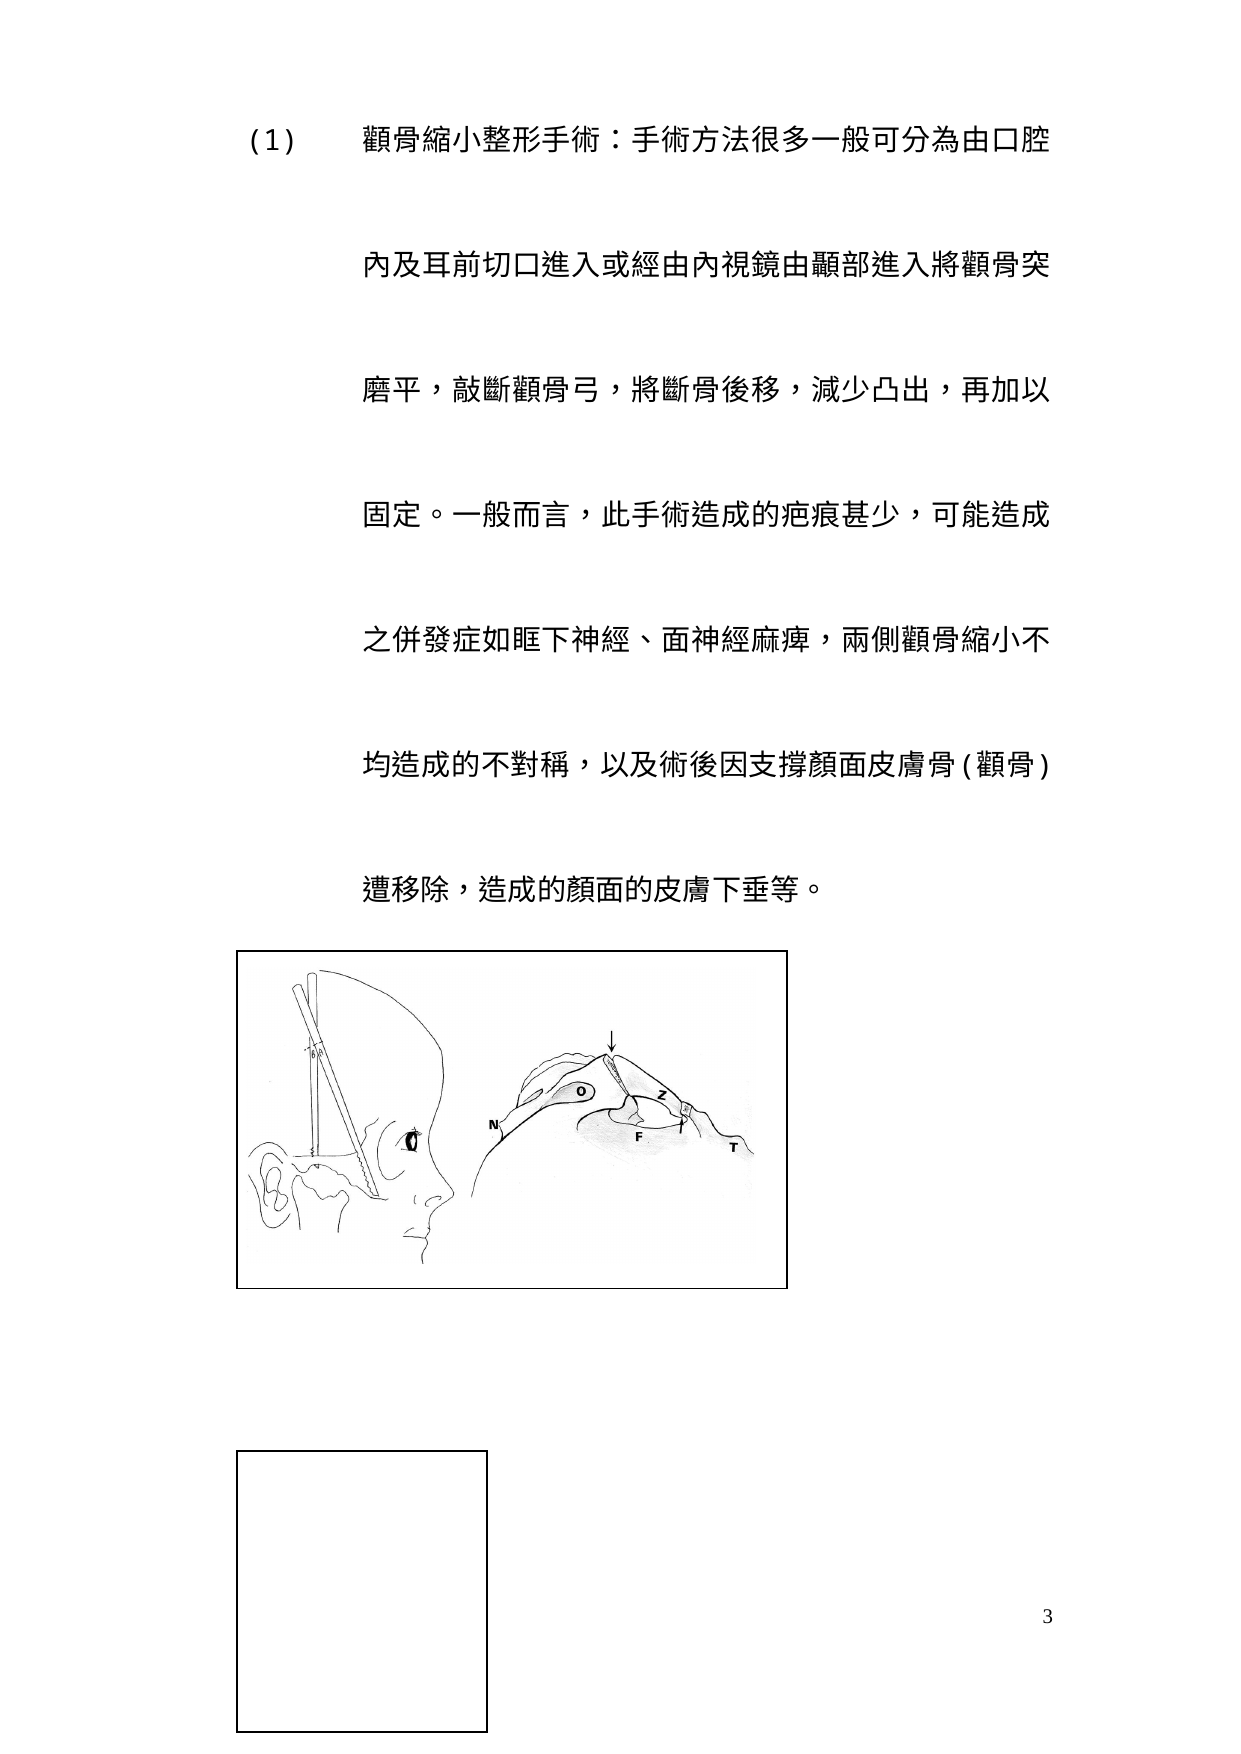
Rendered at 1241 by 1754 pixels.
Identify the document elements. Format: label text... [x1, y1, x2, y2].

list 顴骨縮小整形手術：手術方法很多一般可分為由口腔內及耳前切口進入或經由內視鏡由顳部進入將顴骨突磨平，敲斷顴骨弓，將斷骨後移，減少凸出，再加以固定。一般而言，此手術造成的疤痕甚少，可能造成之併發症如眶下神經、面神經麻痺，兩側顴骨縮小不均造成的不對稱，以及術後因支撐顏面皮膚骨(顴骨)遭移除，造成的顏面的皮膚下垂等。 [246, 96, 1053, 909]
